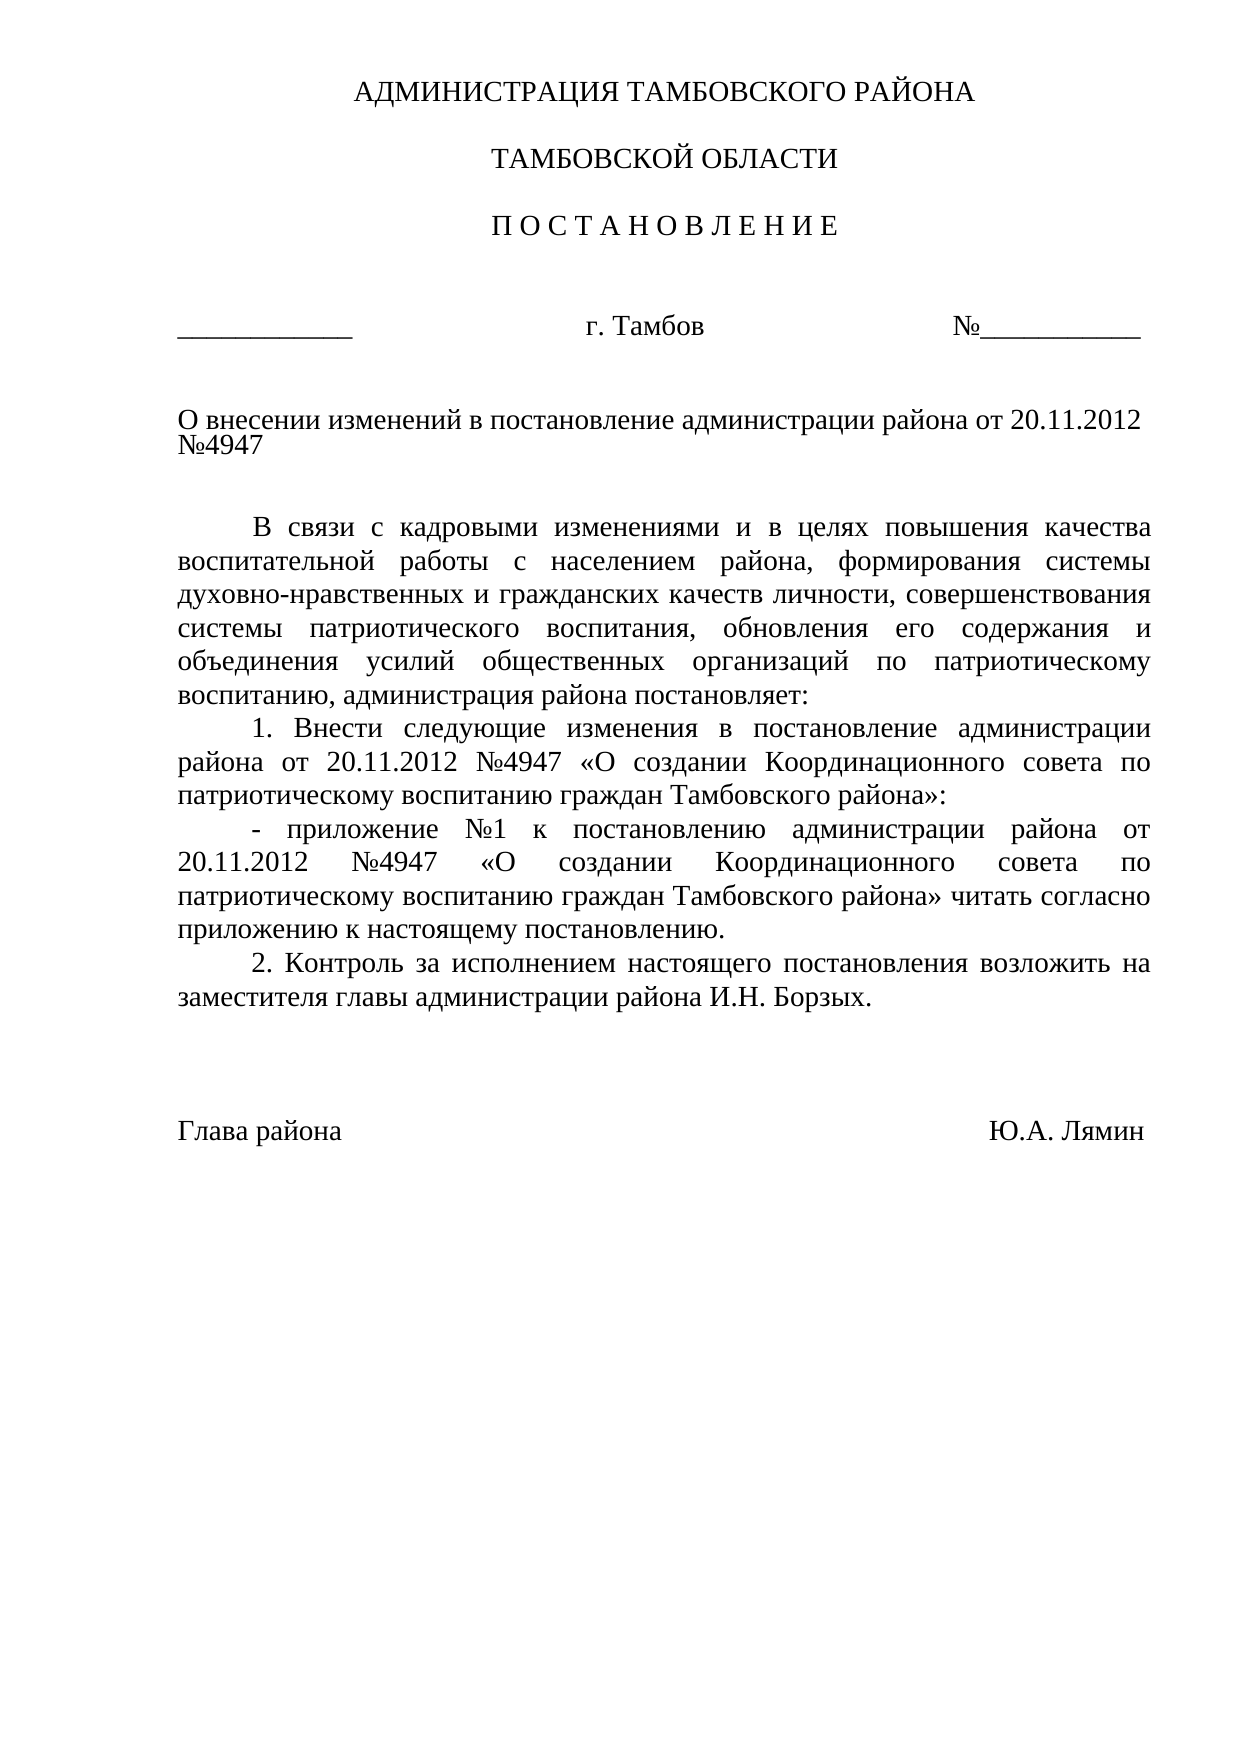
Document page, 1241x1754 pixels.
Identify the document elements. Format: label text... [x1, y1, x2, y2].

text АДМИНИСТРАЦИЯ ТАМБОВСКОГО РАЙОНА [177, 74, 1152, 107]
text ____________ г. Тамбов №___________ [177, 308, 1152, 342]
text 1. Внести следующие изменения в постановление администрации района от 20.11.2012 №4947 «О создании Координационного совета по патриотическому воспитанию граждан Тамбовского района»: [177, 710, 1152, 811]
text П О С Т А Н О В Л Е Н И Е [177, 208, 1152, 241]
text Глава района Ю.А. Лямин [177, 1113, 1152, 1146]
text - приложение №1 к постановлению администрации района от 20.11.2012 №4947 «О создании Координационного совета по патриотическому воспитанию граждан Тамбовского района» читать согласно приложению к настоящему постановлению. [177, 811, 1152, 945]
text О внесении изменений в постановление администрации района от 20.11.2012 №4947 [177, 409, 1152, 459]
text 2. Контроль за исполнением настоящего постановления возложить на заместителя главы администрации района И.Н. Борзых. [177, 945, 1152, 1012]
text ТАМБОВСКОЙ ОБЛАСТИ [177, 141, 1152, 174]
text В связи с кадровыми изменениями и в целях повышения качества воспитательной работы с населением района, формирования системы духовно-нравственных и гражданских качеств личности, совершенствования системы патриотического воспитания, обновления его содержания и объединения усилий общественных организаций по патриотическому воспитанию, администрация района постановляет: [177, 509, 1152, 710]
